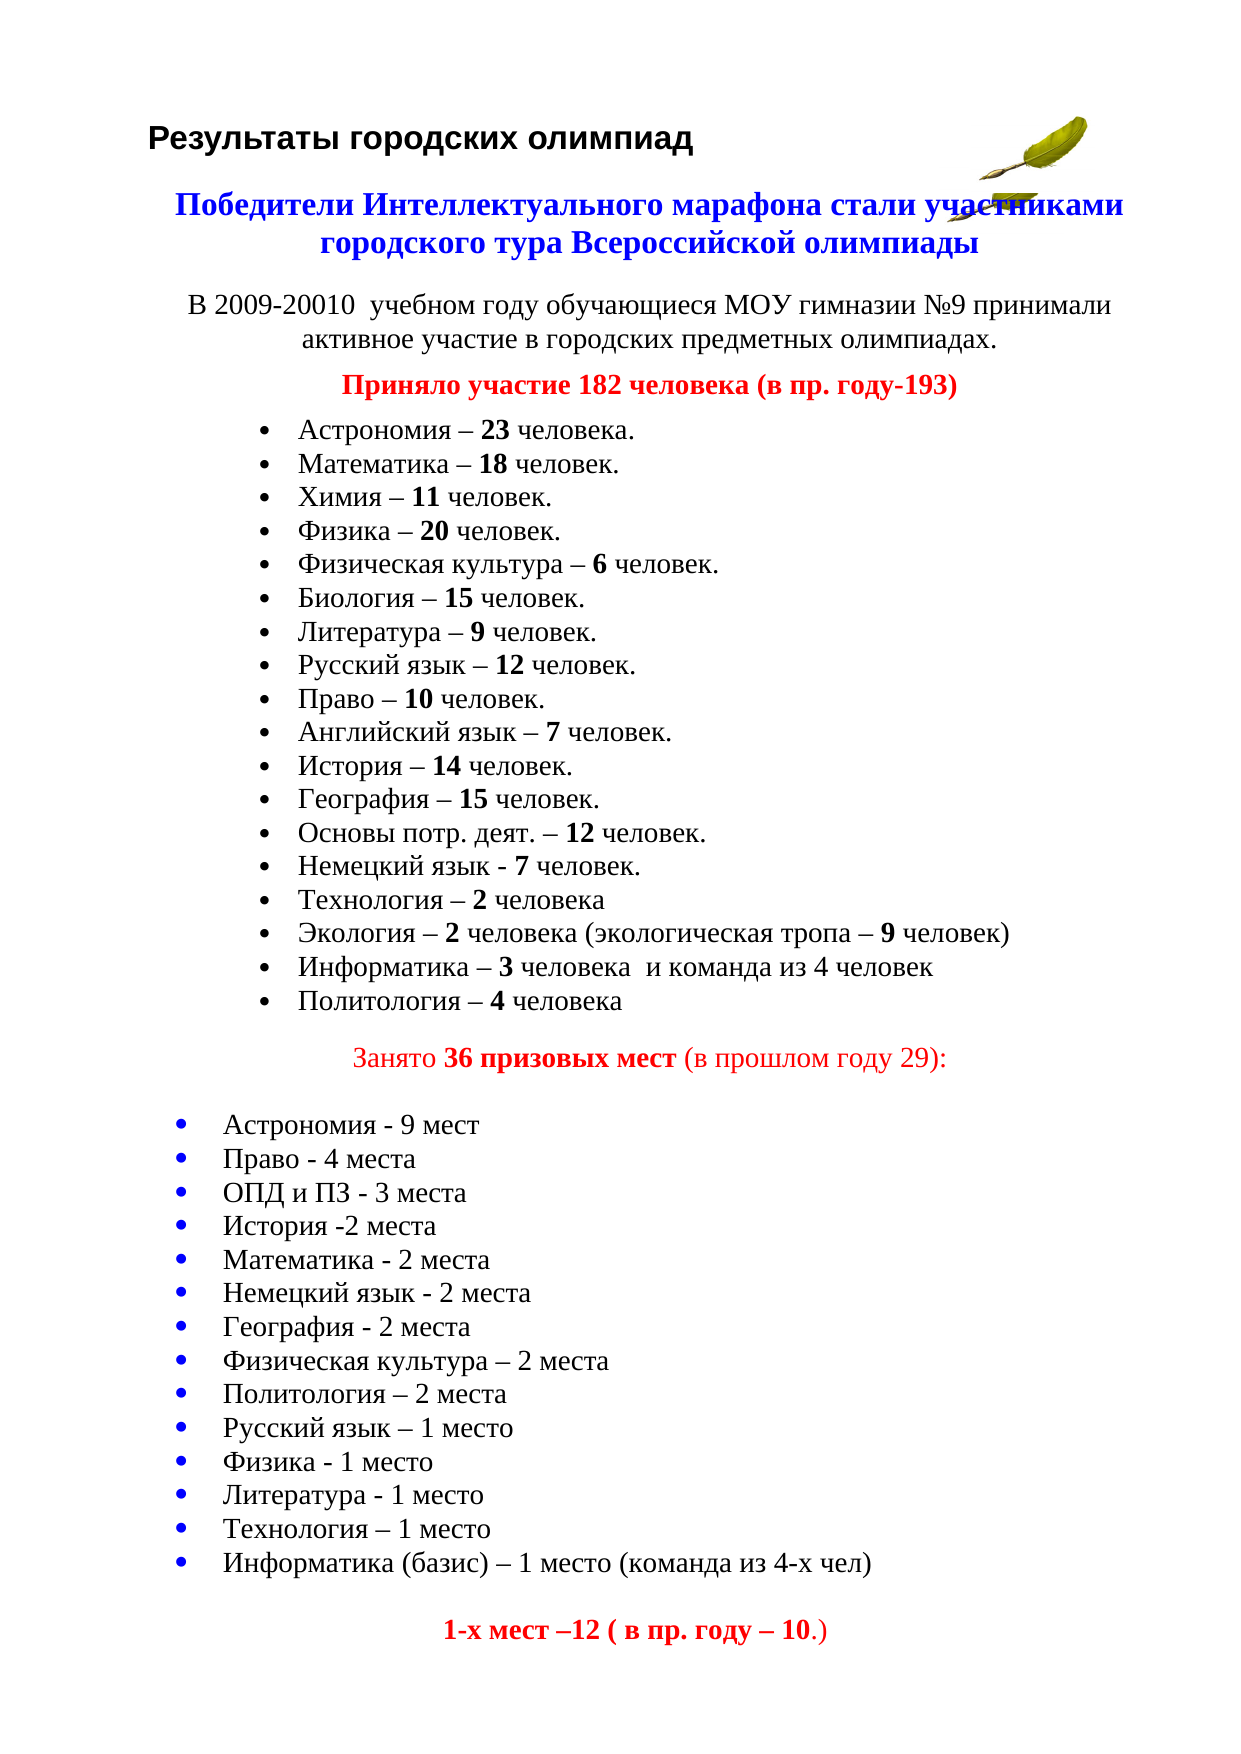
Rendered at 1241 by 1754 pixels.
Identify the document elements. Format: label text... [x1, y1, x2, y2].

list Право – 10 человек. [260, 681, 1152, 714]
list Физическая культура – 2 места [148, 1343, 1152, 1377]
list Технология – 1 место [148, 1511, 1152, 1545]
list Литература - 1 место [148, 1477, 1152, 1511]
list География - 2 места [148, 1309, 1152, 1343]
list Русский язык – 12 человек. [260, 647, 1152, 681]
list Немецкий язык - 7 человек. [260, 848, 1152, 882]
text Приняло участие 182 человека (в пр. году-193) [148, 367, 1152, 401]
list История – 14 человек. [260, 748, 1152, 781]
list Основы потр. деят. – 12 человек. [260, 815, 1152, 848]
list Информатика – 3 человека и команда из 4 человек [260, 949, 1152, 983]
text 1-х мест –12 ( в пр. году – 10.) [148, 1612, 1152, 1646]
list Химия – 11 человек. [260, 479, 1152, 513]
list Технология – 2 человека [260, 882, 1152, 916]
list Биология – 15 человек. [260, 580, 1152, 614]
list ОПД и ПЗ - 3 места [148, 1175, 1152, 1208]
list Физика – 20 человек. [260, 513, 1152, 547]
list Математика – 18 человек. [260, 446, 1152, 479]
list История -2 места [148, 1208, 1152, 1242]
list Литература – 9 человек. [260, 614, 1152, 647]
list Русский язык – 1 место [148, 1410, 1152, 1444]
list География – 15 человек. [260, 781, 1152, 815]
list Математика - 2 места [148, 1242, 1152, 1276]
text В 2009-20010 учебном году обучающиеся МОУ гимназии №9 принимали активное участие в городских предметных олимпиадах. [148, 287, 1152, 354]
text Победители Интеллектуального марафона стали участниками городского тура Всероссийской олимпиады [148, 184, 1152, 261]
text Занято 36 призовых мест (в прошлом году 29): [148, 1040, 1152, 1074]
list Английский язык – 7 человек. [260, 714, 1152, 748]
list Физика - 1 место [148, 1444, 1152, 1477]
list Астрономия - 9 мест [148, 1107, 1152, 1141]
list Политология – 4 человека [260, 983, 1152, 1016]
picture [971, 105, 1095, 192]
picture [1058, 201, 1064, 213]
list Информатика (базис) – 1 место (команда из 4-х чел) [148, 1545, 1152, 1578]
list Экология – 2 человека (экологическая тропа – 9 человек) [260, 916, 1152, 949]
subtitle Результаты городских олимпиад [148, 103, 1152, 214]
list Астрономия – 23 человека. [260, 412, 1152, 446]
list Политология – 2 места [148, 1377, 1152, 1410]
picture [939, 146, 1064, 234]
list Право - 4 места [148, 1141, 1152, 1175]
list Немецкий язык - 2 места [148, 1276, 1152, 1309]
list Физическая культура – 6 человек. [260, 547, 1152, 580]
